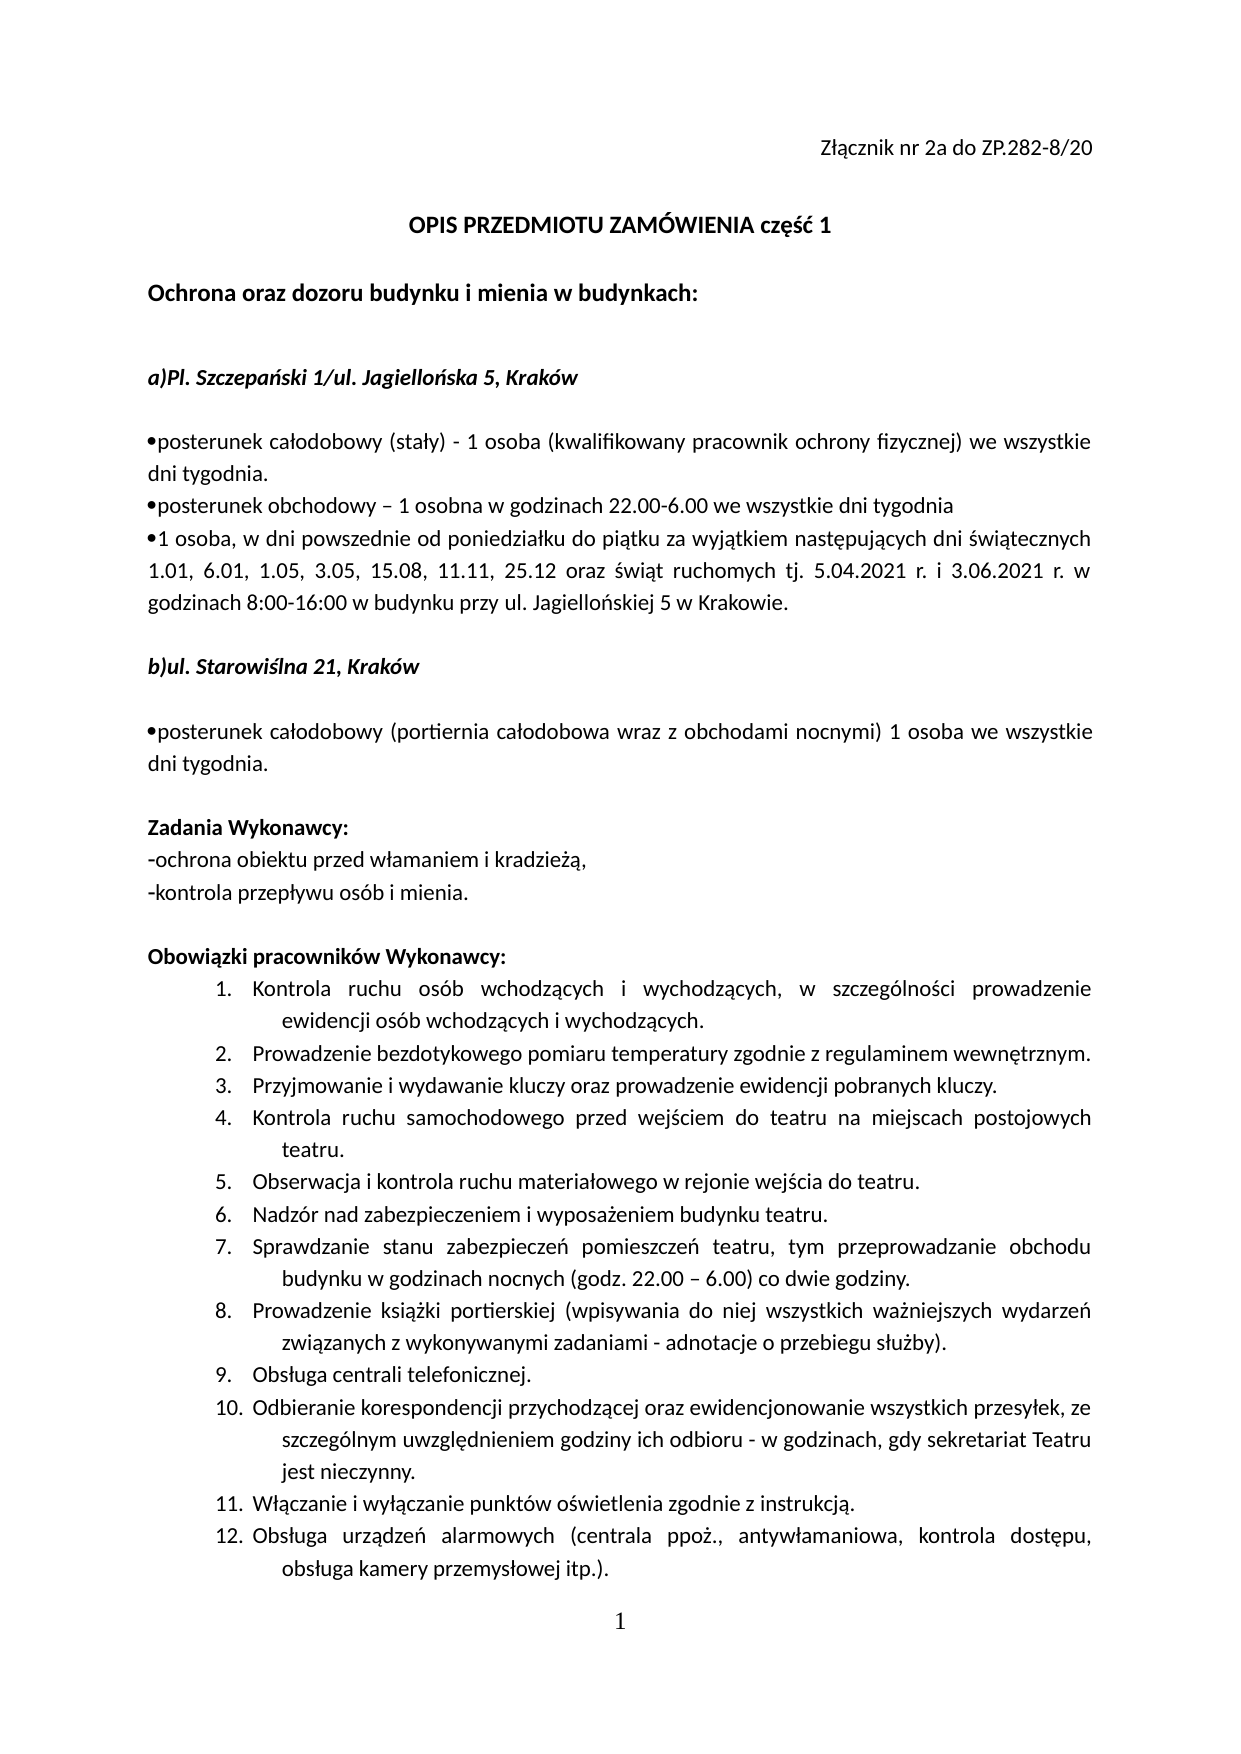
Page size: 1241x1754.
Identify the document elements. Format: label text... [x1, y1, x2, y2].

list 1 osoba, w dni powszednie od poniedziałku do piątku za wyjątkiem następujących dni świątecznych 1.01, 6.01, 1.05, 3.05, 15.08, 11.11, 25.12 oraz świąt ruchomych tj. 5.04.2021 r. i 3.06.2021 r. w godzinach 8:00-16:00 w budynku przy ul. Jagiellońskiej 5 w Krakowie. [148, 524, 1093, 616]
list Nadzór nad zabezpieczeniem i wyposażeniem budynku teatru. [215, 1200, 1093, 1228]
list kontrola przepływu osób i mienia. [148, 878, 1093, 906]
list Odbieranie korespondencji przychodzącej oraz ewidencjonowanie wszystkich przesyłek, ze szczególnym uwzględnieniem godziny ich odbioru - w godzinach, gdy sekretariat Teatru jest nieczynny. [215, 1393, 1093, 1485]
list posterunek całodobowy (portiernia całodobowa wraz z obchodami nocnymi) 1 osoba we wszystkie dni tygodnia. [148, 717, 1093, 777]
list Pl. Szczepański 1/ul. Jagiellońska 5, Kraków [148, 363, 1093, 391]
list ul. Starowiślna 21, Kraków [148, 652, 1093, 681]
text Złącznik nr 2a do ZP.282-8/20 [148, 133, 1093, 161]
list Sprawdzanie stanu zabezpieczeń pomieszczeń teatru, tym przeprowadzanie obchodu budynku w godzinach nocnych (godz. 22.00 – 6.00) co dwie godziny. [215, 1232, 1093, 1292]
list Kontrola ruchu samochodowego przed wejściem do teatru na miejscach postojowych teatru. [215, 1103, 1093, 1163]
text Ochrona oraz dozoru budynku i mienia w budynkach: [148, 277, 1093, 307]
list Kontrola ruchu osób wchodzących i wychodzących, w szczególności prowadzenie ewidencji osób wchodzących i wychodzących. [215, 974, 1093, 1034]
list Obsługa centrali telefonicznej. [215, 1361, 1093, 1389]
list posterunek obchodowy – 1 osobna w godzinach 22.00-6.00 we wszystkie dni tygodnia [148, 492, 1093, 519]
text OPIS PRZEDMIOTU ZAMÓWIENIA część 1 [148, 209, 1093, 240]
list Prowadzenie książki portierskiej (wpisywania do niej wszystkich ważniejszych wydarzeń związanych z wykonywanymi zadaniami - adnotacje o przebiegu służby). [215, 1296, 1093, 1356]
list Obserwacja i kontrola ruchu materiałowego w rejonie wejścia do teatru. [215, 1167, 1093, 1196]
list Obsługa urządzeń alarmowych (centrala ppoż., antywłamaniowa, kontrola dostępu, obsługa kamery przemysłowej itp.). [215, 1522, 1093, 1582]
list Włączanie i wyłączanie punktów oświetlenia zgodnie z instrukcją. [215, 1489, 1093, 1517]
list Prowadzenie bezdotykowego pomiaru temperatury zgodnie z regulaminem wewnętrznym. [215, 1039, 1093, 1067]
list posterunek całodobowy (stały) - 1 osoba (kwalifikowany pracownik ochrony fizycznej) we wszystkie dni tygodnia. [148, 427, 1093, 487]
text Zadania Wykonawcy: [148, 813, 1093, 841]
list Przyjmowanie i wydawanie kluczy oraz prowadzenie ewidencji pobranych kluczy. [215, 1071, 1093, 1099]
text Obowiązki pracowników Wykonawcy: [148, 942, 1093, 970]
list ochrona obiektu przed włamaniem i kradzieżą, [148, 846, 1093, 874]
